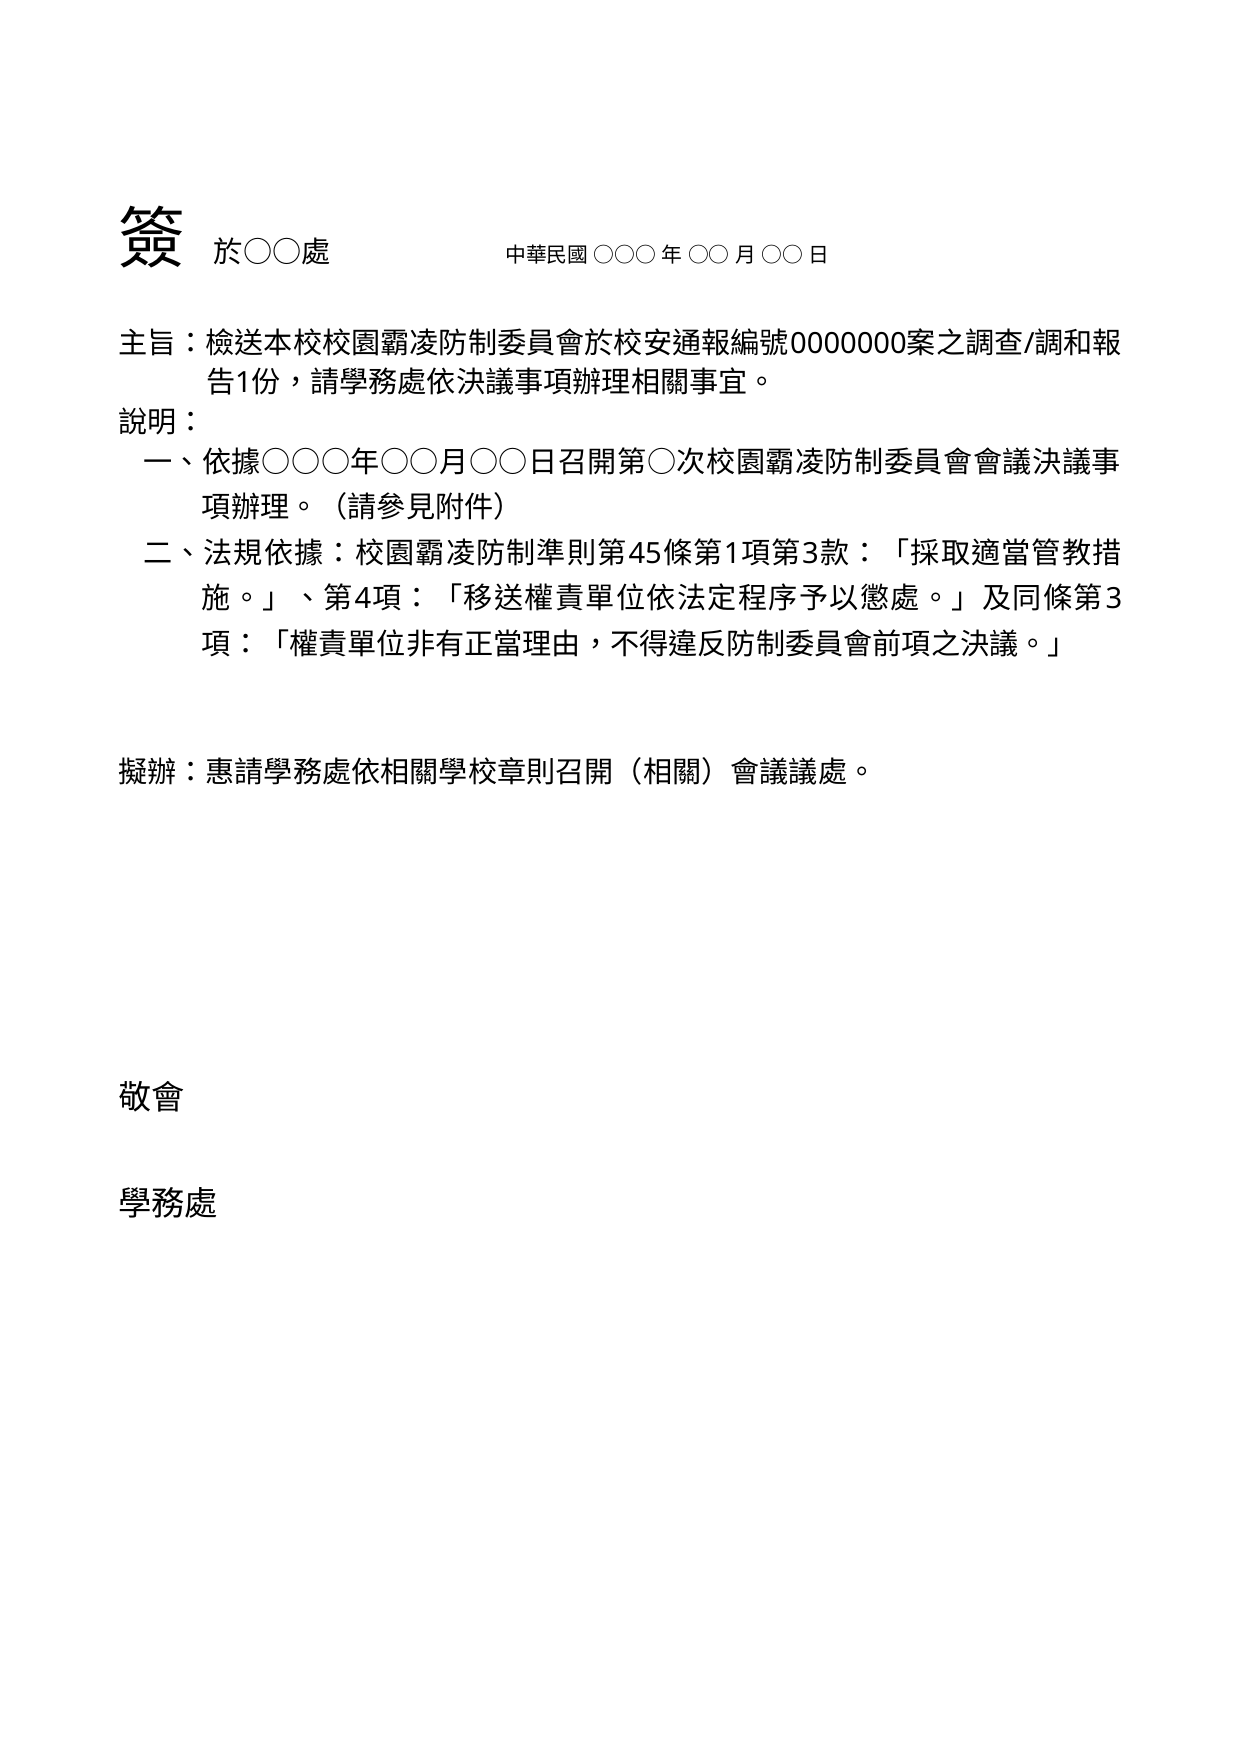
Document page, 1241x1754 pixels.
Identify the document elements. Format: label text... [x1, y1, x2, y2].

text 二、法規依據：校園霸凌防制準則第45條第1項第3款：「採取適當管教措施。」、第4項：「移送權責單位依法定程序予以懲處。」及同條第3項：「權責單位非有正當理由，不得違反防制委員會前項之決議。」 [143, 532, 1122, 663]
text 一、依據○○○年○○月○○日召開第○次校園霸凌防制委員會會議決議事項辦理。（請參見附件） [143, 441, 1122, 526]
text 擬辦：惠請學務處依相關學校章則召開（相關）會議議處。 [118, 752, 1122, 791]
text 學務處 [118, 1180, 1122, 1225]
text 簽 於○○處 中華民國 ○○○ 年 ○○ 月 ○○ 日 [118, 191, 1122, 282]
text 主旨：檢送本校校園霸凌防制委員會於校安通報編號0000000案之調查/調和報告1份，請學務處依決議事項辦理相關事宜。 [118, 322, 1122, 401]
text 敬會 [118, 1074, 1122, 1119]
text 說明： [118, 401, 1122, 441]
